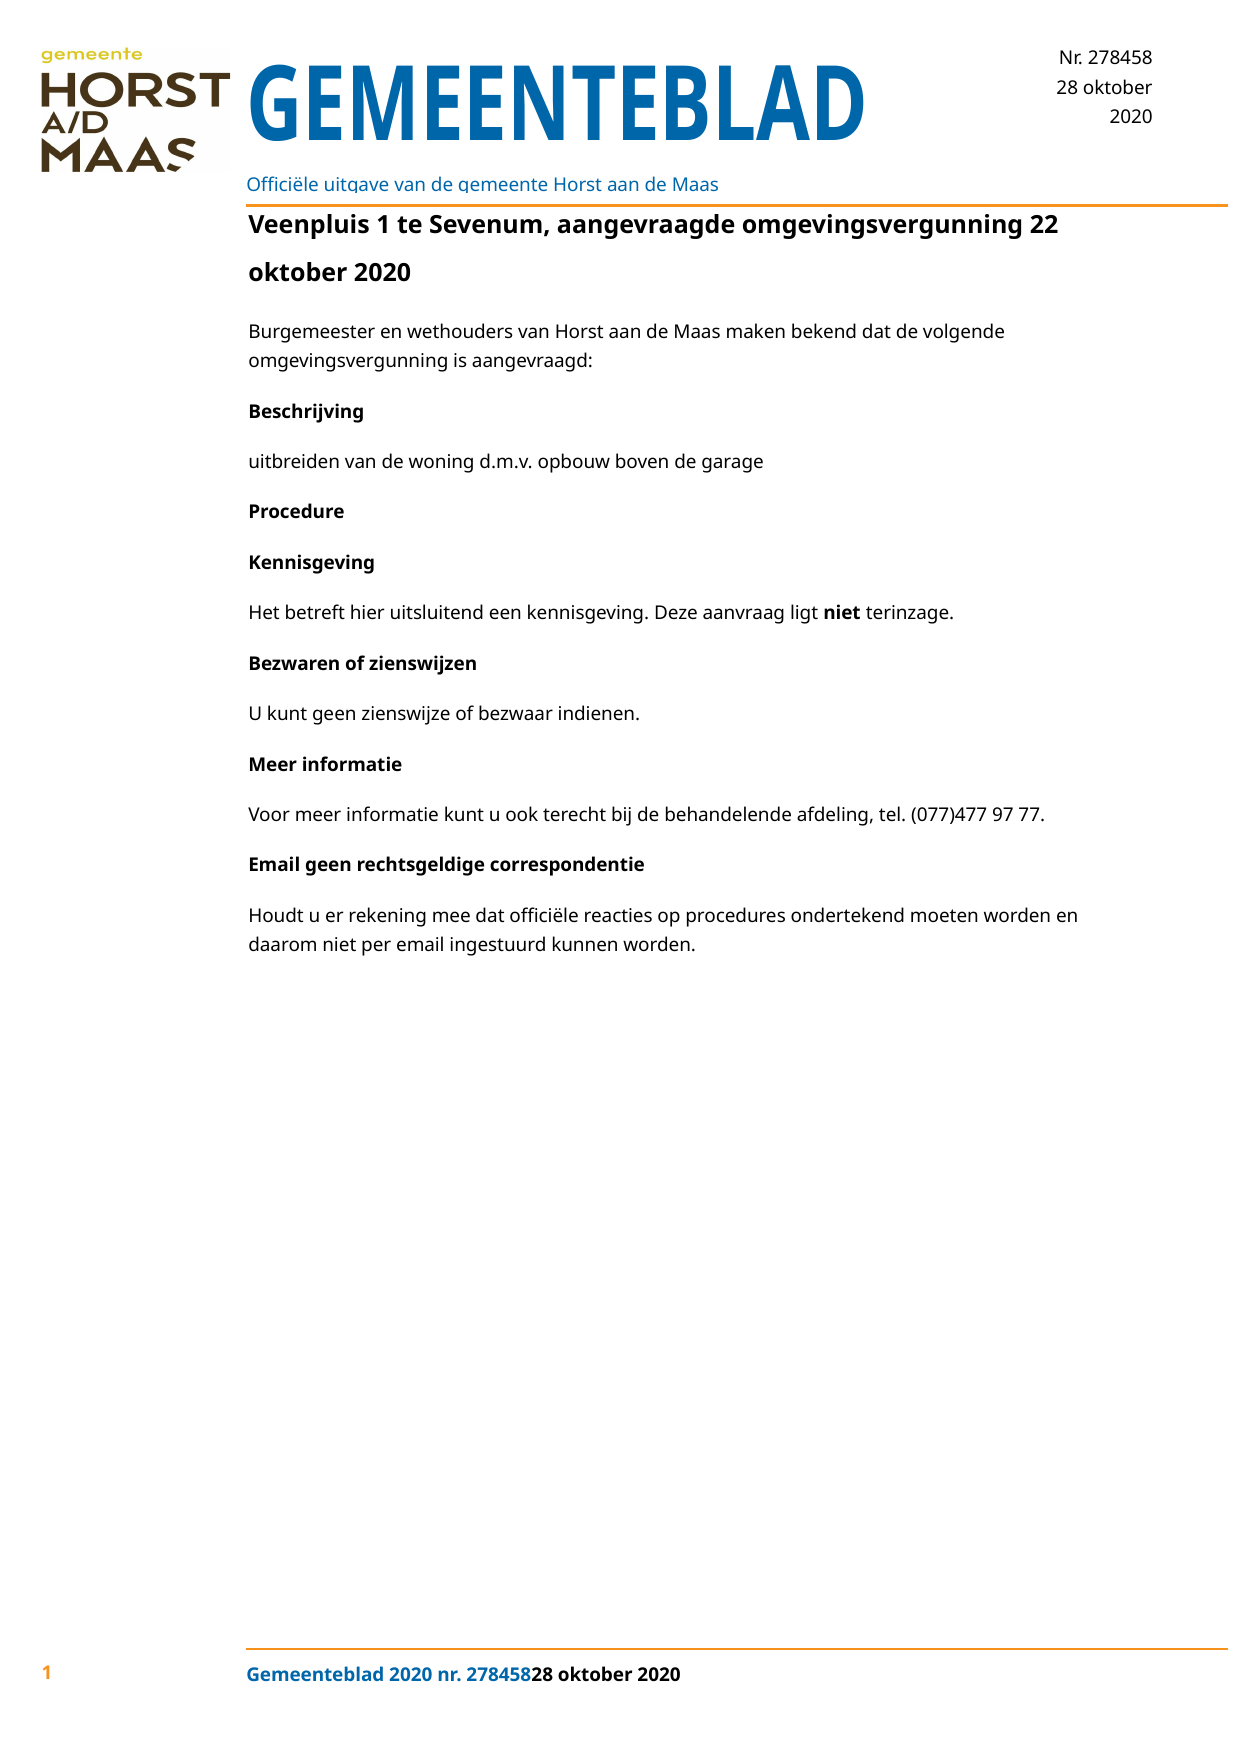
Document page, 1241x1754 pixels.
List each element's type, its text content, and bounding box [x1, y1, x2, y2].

picture [41, 47, 231, 172]
text Veenpluis 1 te Sevenum, aangevraagde omgevingsvergunning 22 oktober 2020 [248, 207, 1152, 288]
text Het betreft hier uitsluitend een kennisgeving. Deze aanvraag ligt niet terinzage. [248, 599, 1152, 625]
text Kennisgeving [248, 549, 1152, 575]
text Bezwaren of zienswijzen [248, 650, 1152, 676]
text uitbreiden van de woning d.m.v. opbouw boven de garage [248, 448, 1152, 474]
text Burgemeester en wethouders van Horst aan de Maas maken bekend dat de volgende omgevingsvergunning is aangevraagd: [248, 318, 1152, 373]
text Email geen rechtsgeldige correspondentie [248, 852, 1152, 877]
text Meer informatie [248, 751, 1152, 777]
text Beschrijving [248, 398, 1152, 424]
text Houdt u er rekening mee dat officiële reacties op procedures ondertekend moeten worden en daarom niet per email ingestuurd kunnen worden. [248, 902, 1152, 957]
text Voor meer informatie kunt u ook terecht bij de behandelende afdeling, tel. (077)477 97 77. [248, 801, 1152, 827]
text Procedure [248, 499, 1152, 524]
text U kunt geen zienswijze of bezwaar indienen. [248, 700, 1152, 726]
